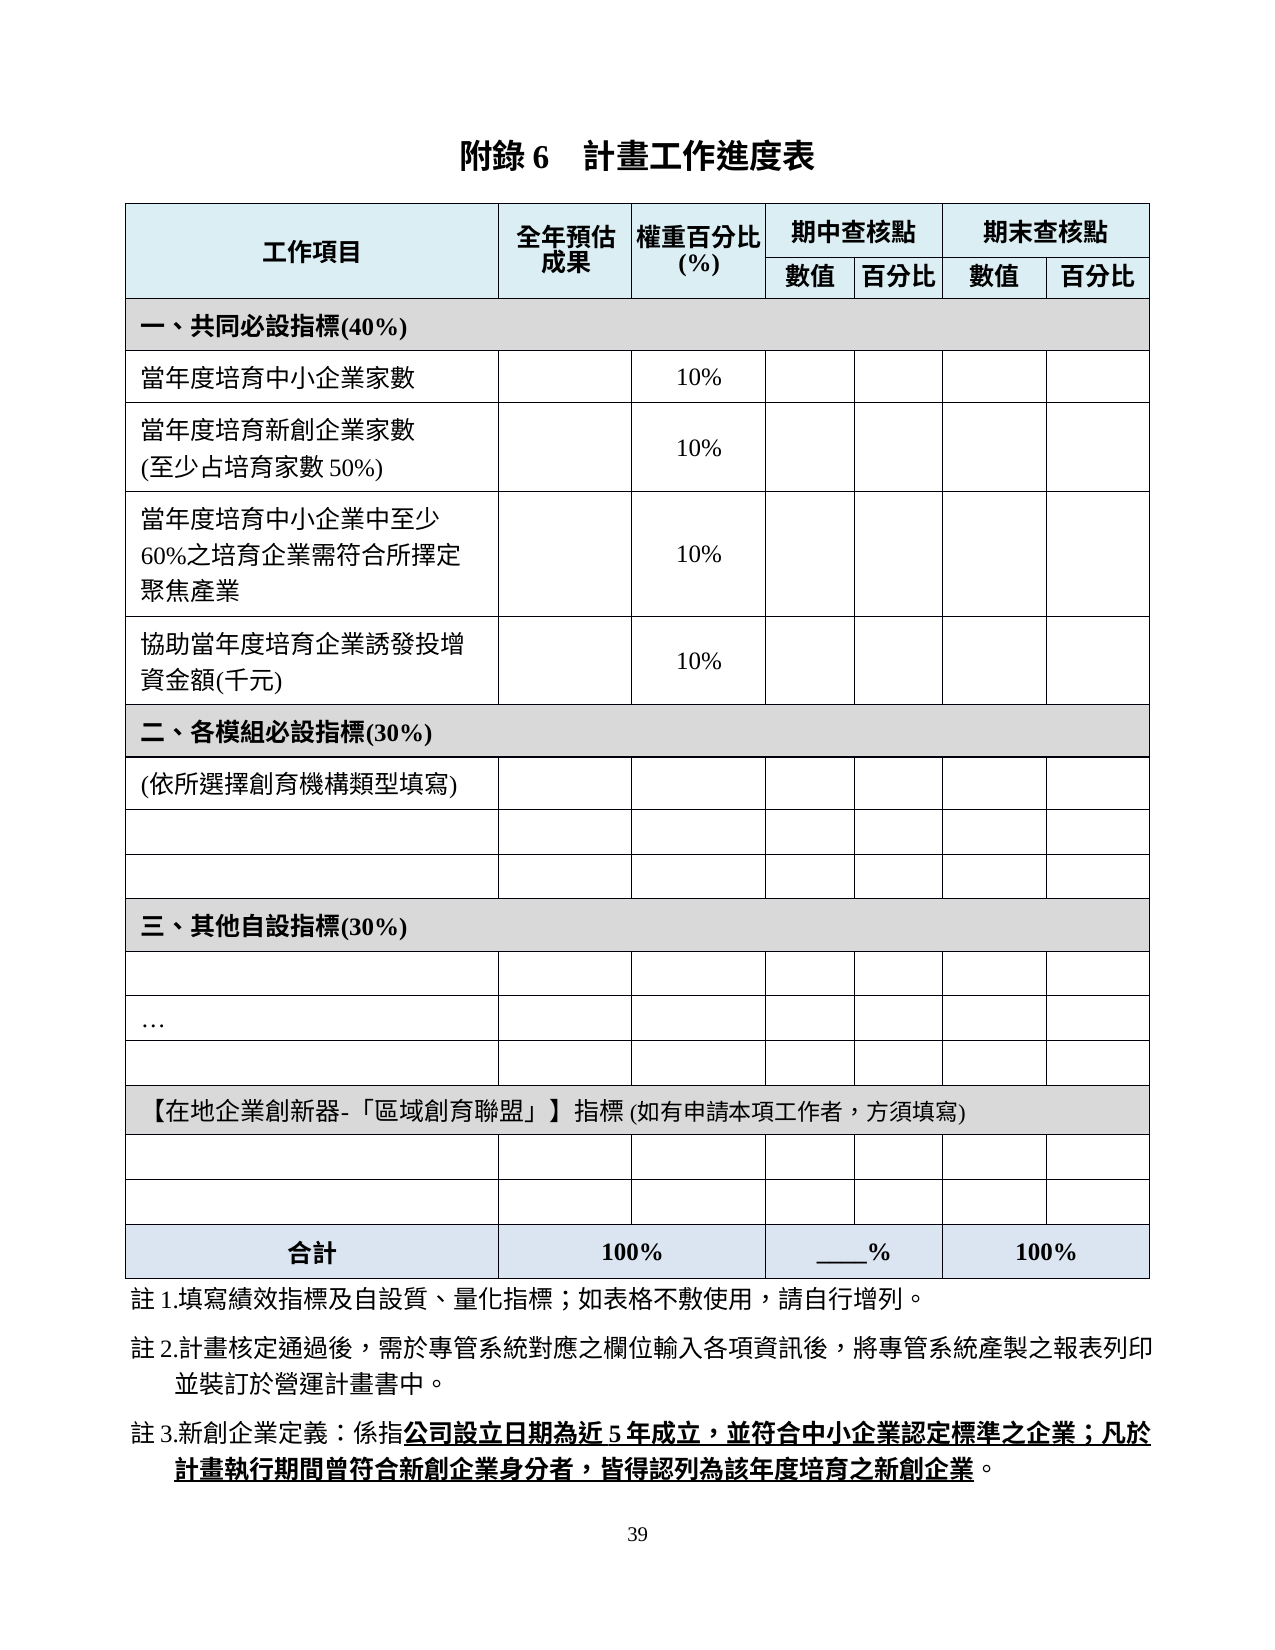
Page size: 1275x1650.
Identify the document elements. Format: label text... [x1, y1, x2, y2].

table_cell 10% [632, 403, 765, 491]
table_cell [855, 810, 942, 853]
table_cell [499, 1180, 631, 1224]
table_cell [126, 855, 498, 898]
table_cell 百分比 [855, 258, 942, 298]
table_header 期中查核點 [766, 204, 942, 257]
table_cell 當年度培育中小企業家數 [126, 351, 498, 402]
table_cell 【在地企業創新器-「區域創育聯盟」】指標 (如有申請本項工作者，方須填寫) [126, 1086, 1149, 1134]
table_cell 二、各模組必設指標(30%) [126, 705, 1149, 756]
table_cell [766, 1135, 854, 1179]
table_cell [499, 1135, 631, 1179]
table_cell [766, 617, 854, 704]
table_cell [943, 855, 1046, 898]
table_cell [943, 1180, 1046, 1224]
table_cell 當年度培育中小企業中至少60%之培育企業需符合所擇定聚焦產業 [126, 492, 498, 616]
table_cell [943, 351, 1046, 402]
table_cell [943, 1041, 1046, 1085]
table_cell [1047, 403, 1149, 491]
table_cell [855, 617, 942, 704]
table_cell [632, 810, 765, 853]
table_cell [855, 952, 942, 995]
table_cell [1047, 855, 1149, 898]
table_cell 10% [632, 617, 765, 704]
table_cell 百分比 [1047, 258, 1149, 298]
table_cell [766, 810, 854, 853]
table_cell 協助當年度培育企業誘發投增資金額(千元) [126, 617, 498, 704]
table_cell [766, 855, 854, 898]
table_cell [499, 758, 631, 809]
table_cell [1047, 492, 1149, 616]
table_cell … [126, 996, 498, 1040]
table_cell [126, 1180, 498, 1224]
table_cell [766, 1180, 854, 1224]
text 註3.新創企業定義：係指公司設立日期為近5年成立，並符合中小企業認定標準之企業；凡於計畫執行期間曾符合新創企業身分者，皆得認列為該年度培育之新創企業。 [130, 1413, 1163, 1486]
table_cell [126, 810, 498, 853]
table_header 全年預估 成果 [499, 204, 631, 298]
table_cell [499, 952, 631, 995]
table_cell [632, 1041, 765, 1085]
table_cell [1047, 758, 1149, 809]
table_cell [766, 996, 854, 1040]
table_cell [943, 758, 1046, 809]
table_cell [943, 952, 1046, 995]
table_cell [943, 492, 1046, 616]
table_cell [855, 1135, 942, 1179]
table_cell [632, 1180, 765, 1224]
table_cell [1047, 617, 1149, 704]
table_cell [943, 617, 1046, 704]
table_cell [855, 1180, 942, 1224]
table_cell [1047, 351, 1149, 402]
table_cell [766, 492, 854, 616]
table_cell [632, 952, 765, 995]
table_cell 100% [943, 1225, 1149, 1278]
table_cell 10% [632, 492, 765, 616]
table_cell [499, 996, 631, 1040]
table_cell [499, 492, 631, 616]
table_header 期末查核點 [943, 204, 1149, 257]
table_cell [126, 1041, 498, 1085]
table_cell [499, 1041, 631, 1085]
table_cell [632, 758, 765, 809]
table_cell [855, 758, 942, 809]
table_cell [943, 996, 1046, 1040]
table_cell [855, 996, 942, 1040]
table_cell [126, 1135, 498, 1179]
table_cell [126, 952, 498, 995]
table_cell [499, 617, 631, 704]
table_cell [1047, 1041, 1149, 1085]
table_cell 10% [632, 351, 765, 402]
table_cell [855, 403, 942, 491]
table_cell 三、其他自設指標(30%) [126, 899, 1149, 951]
text 註2.計畫核定通過後，需於專管系統對應之欄位輸入各項資訊後，將專管系統產製之報表列印並裝訂於營運計畫書中。 [130, 1328, 1163, 1401]
table_cell [632, 1135, 765, 1179]
table_cell (依所選擇創育機構類型填寫) [126, 758, 498, 809]
table_cell [1047, 952, 1149, 995]
table_cell [855, 351, 942, 402]
table_cell [1047, 810, 1149, 853]
table_cell [855, 492, 942, 616]
table_cell [855, 855, 942, 898]
text 附錄6 計畫工作進度表 [130, 130, 1145, 178]
table_cell [499, 855, 631, 898]
table_cell [766, 952, 854, 995]
table_cell ____% [766, 1225, 942, 1278]
table_cell 當年度培育新創企業家數 (至少占培育家數50%) [126, 403, 498, 491]
table_cell 合計 [126, 1225, 498, 1278]
table_header 工作項目 [126, 204, 498, 298]
table_cell [499, 351, 631, 402]
table_cell [766, 351, 854, 402]
table_cell [766, 403, 854, 491]
table_cell 一、共同必設指標(40%) [126, 299, 1149, 350]
table_cell [943, 810, 1046, 853]
table_cell [499, 810, 631, 853]
table_cell [1047, 996, 1149, 1040]
table_cell 數值 [943, 258, 1046, 298]
table_cell [632, 855, 765, 898]
table_cell [766, 1041, 854, 1085]
text 註1.填寫績效指標及自設質、量化指標；如表格不敷使用，請自行增列。 [130, 1279, 1145, 1316]
table_cell 數值 [766, 258, 854, 298]
table_cell [943, 403, 1046, 491]
table_header 權重百分比(%) [632, 204, 765, 298]
table_cell [766, 758, 854, 809]
table_cell [855, 1041, 942, 1085]
table_cell [943, 1135, 1046, 1179]
table_cell [499, 403, 631, 491]
table_cell [632, 996, 765, 1040]
table_cell [1047, 1135, 1149, 1179]
table_cell 100% [499, 1225, 765, 1278]
table_cell [1047, 1180, 1149, 1224]
